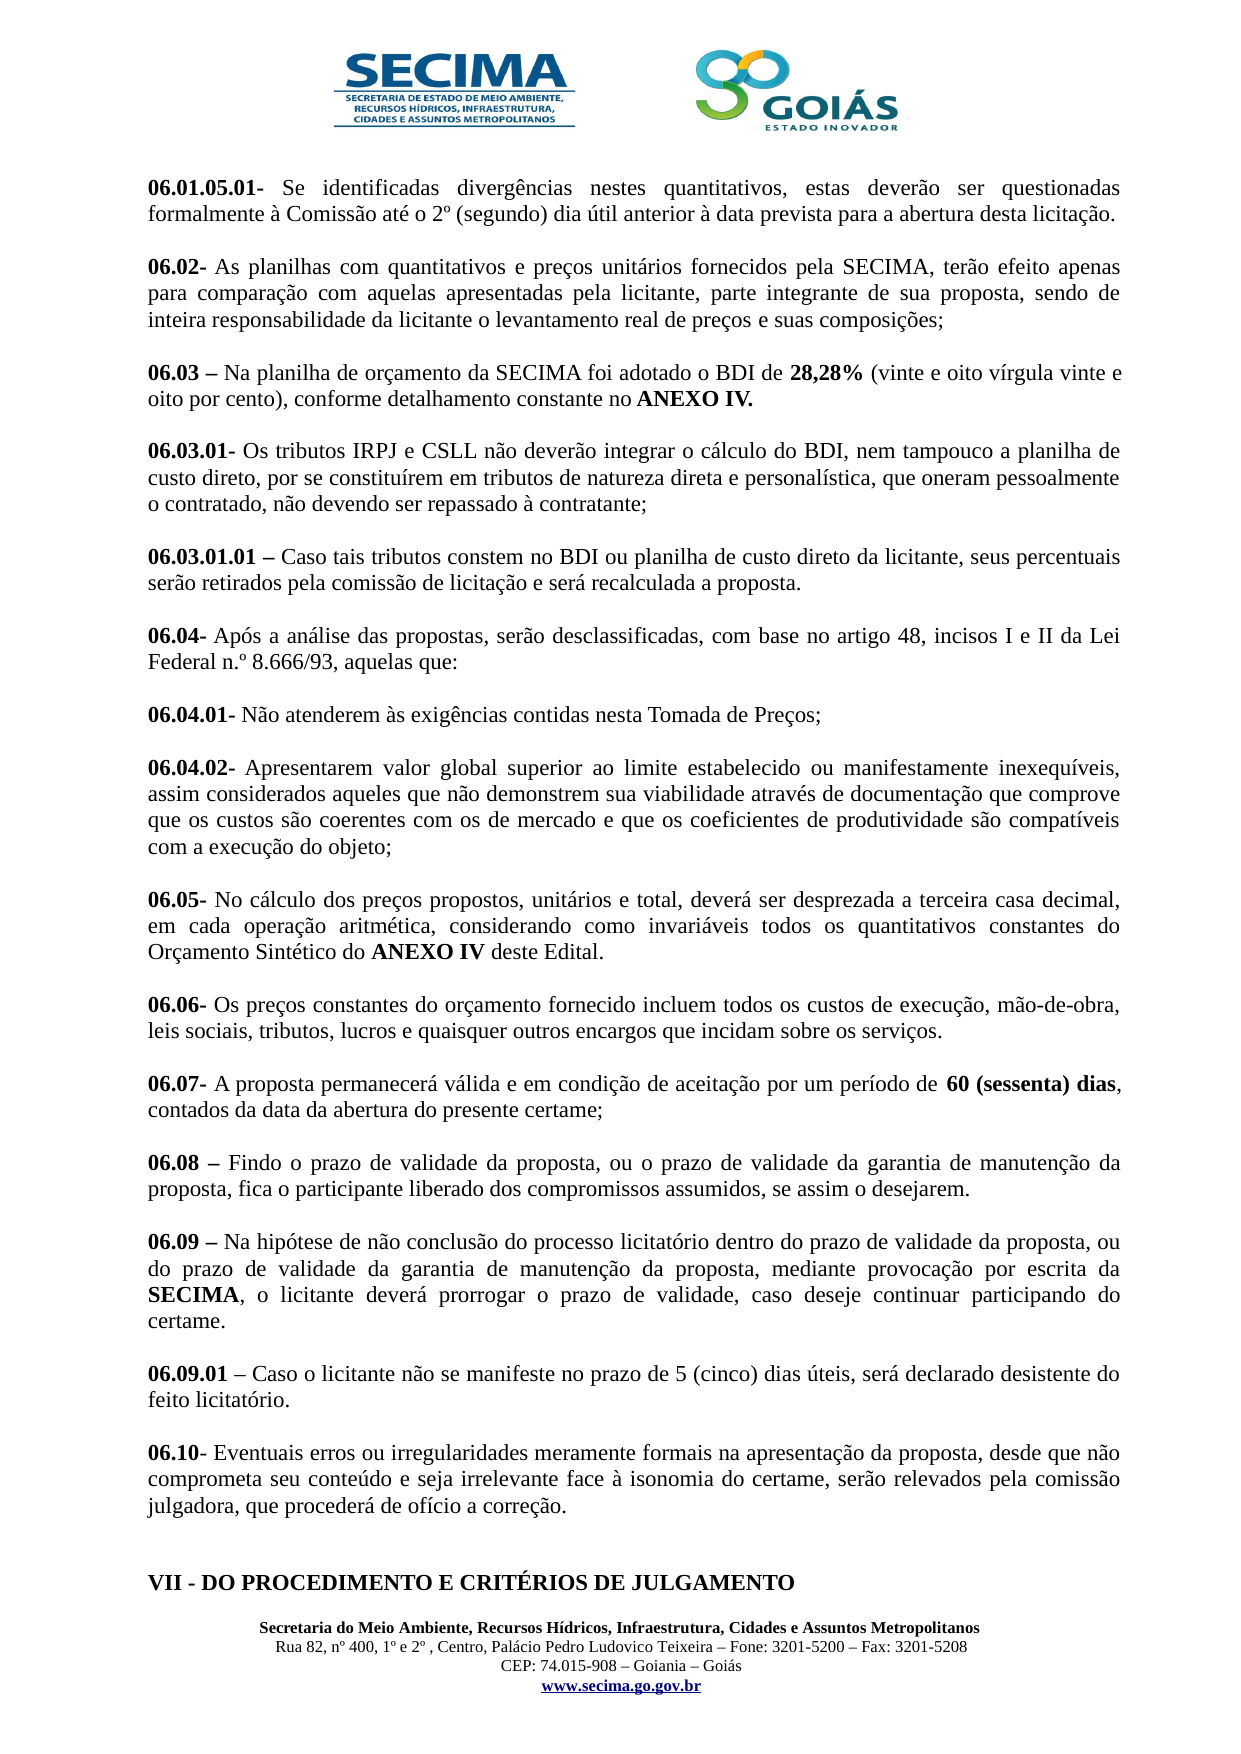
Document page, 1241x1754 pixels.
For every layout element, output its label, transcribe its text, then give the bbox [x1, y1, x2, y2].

text 06.04- Após a análise das propostas, serão desclassificadas, com base no artigo 48, incisos I e II da Lei Federal n.º 8.666/93, aquelas que: [148, 622, 1122, 675]
text 06.03 – Na planilha de orçamento da SECIMA foi adotado o BDI de 28,28% (vinte e oito vírgula vinte e oito por cento), conforme detalhamento constante no ANEXO IV. [148, 358, 1122, 411]
text 06.10- Eventuais erros ou irregularidades meramente formais na apresentação da proposta, desde que não comprometa seu conteúdo e seja irrelevante face à isonomia do certame, serão relevados pela comissão julgadora, que procederá de ofício a correção. [148, 1439, 1122, 1518]
text 06.06- Os preços constantes do orçamento fornecido incluem todos os custos de execução, mão-de-obra, leis sociais, tributos, lucros e quaisquer outros encargos que incidam sobre os serviços. [148, 991, 1122, 1044]
text VII - DO PROCEDIMENTO E CRITÉRIOS DE JULGAMENTO [148, 1568, 1122, 1595]
text 06.03.01- Os tributos IRPJ e CSLL não deverão integrar o cálculo do BDI, nem tampouco a planilha de custo direto, por se constituírem em tributos de natureza direta e personalística, que oneram pessoalmente o contratado, não devendo ser repassado à contratante; [148, 438, 1122, 517]
text 06.09.01 – Caso o licitante não se manifeste no prazo de 5 (cinco) dias úteis, será declarado desistente do feito licitatório. [148, 1360, 1122, 1413]
text 06.07- A proposta permanecerá válida e em condição de aceitação por um período de 60 (sessenta) dias, contados da data da abertura do presente certame; [148, 1070, 1122, 1123]
text 06.04.02- Apresentarem valor global superior ao limite estabelecido ou manifestamente inexequíveis, assim considerados aqueles que não demonstrem sua viabilidade através de documentação que comprove que os custos são coerentes com os de mercado e que os coeficientes de produtividade são compatíveis com a execução do objeto; [148, 754, 1122, 859]
text 06.09 – Na hipótese de não conclusão do processo licitatório dentro do prazo de validade da proposta, ou do prazo de validade da garantia de manutenção da proposta, mediante provocação por escrita da SECIMA, o licitante deverá prorrogar o prazo de validade, caso deseje continuar participando do certame. [148, 1228, 1122, 1334]
text 06.02- As planilhas com quantitativos e preços unitários fornecidos pela SECIMA, terão efeito apenas para comparação com aquelas apresentadas pela licitante, parte integrante de sua proposta, sendo de inteira responsabilidade da licitante o levantamento real de preços e suas composições; [148, 253, 1122, 332]
text 06.05- No cálculo dos preços propostos, unitários e total, deverá ser desprezada a terceira casa decimal, em cada operação aritmética, considerando como invariáveis todos os quantitativos constantes do Orçamento Sintético do ANEXO IV deste Edital. [148, 886, 1122, 965]
picture [327, 47, 905, 133]
text 06.03.01.01 – Caso tais tributos constem no BDI ou planilha de custo direto da licitante, seus percentuais serão retirados pela comissão de licitação e será recalculada a proposta. [148, 543, 1122, 596]
text 06.08 – Findo o prazo de validade da proposta, ou o prazo de validade da garantia de manutenção da proposta, fica o participante liberado dos compromissos assumidos, se assim o desejarem. [148, 1149, 1122, 1202]
text 06.01.05.01- Se identificadas divergências nestes quantitativos, estas deverão ser questionadas formalmente à Comissão até o 2º (segundo) dia útil anterior à data prevista para a abertura desta licitação. [148, 174, 1122, 227]
text 06.04.01- Não atenderem às exigências contidas nesta Tomada de Preços; [148, 701, 1122, 727]
